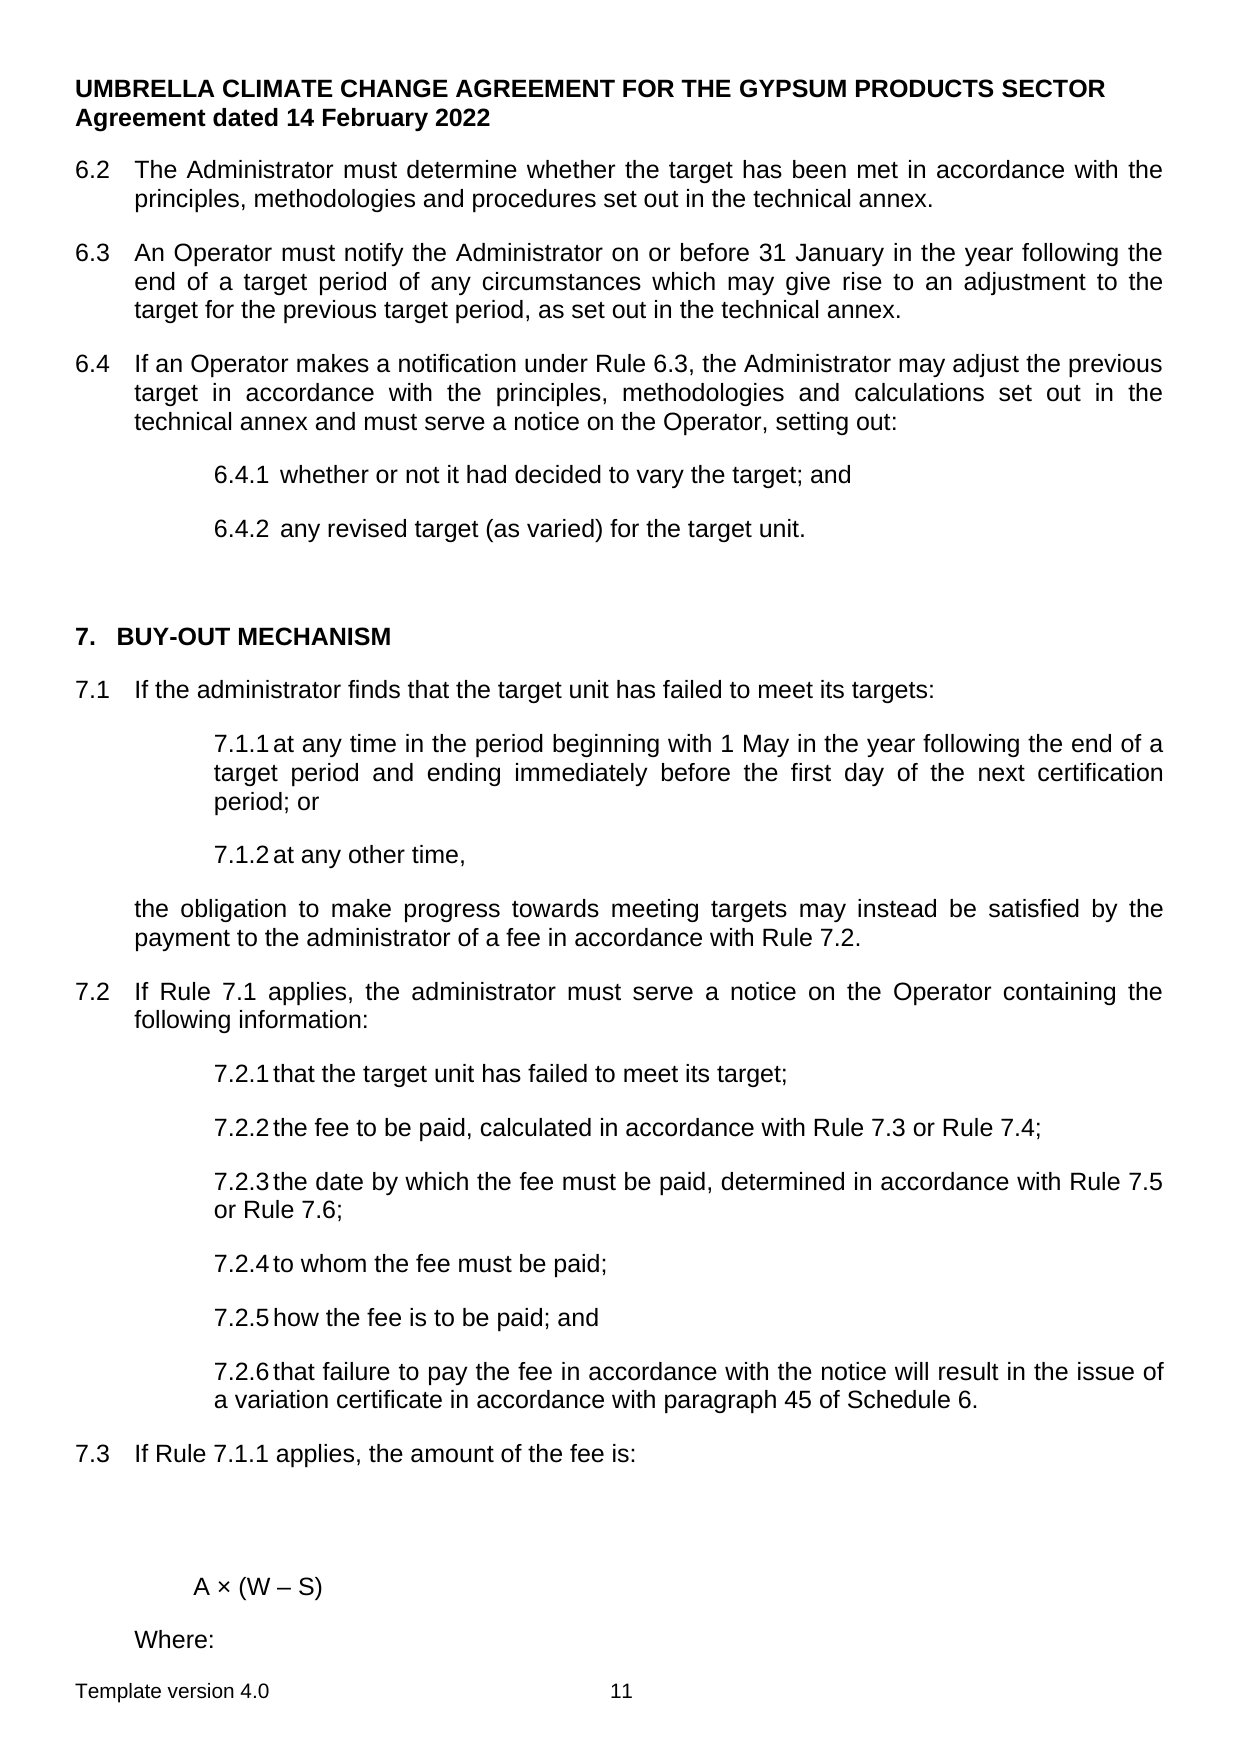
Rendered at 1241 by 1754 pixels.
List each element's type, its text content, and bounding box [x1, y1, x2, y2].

list to whom the fee must be paid; [214, 1249, 1165, 1278]
list If Rule 7.1.1 applies, the amount of the fee is: [75, 1439, 1165, 1468]
text Where: [134, 1625, 1165, 1654]
list whether or not it had decided to vary the target; and [214, 460, 1165, 489]
list If an Operator makes a notification under Rule 6.3, the Administrator may adjust the previous target in accordance with the principles, methodologies and calculations set out in the technical annex and must serve a notice on the Operator, setting out: [75, 349, 1165, 435]
list A × (W – S) [193, 1571, 1165, 1600]
list The Administrator must determine whether the target has been met in accordance with the principles, methodologies and procedures set out in the technical annex. [75, 155, 1165, 213]
list If the administrator finds that the target unit has failed to meet its targets: [75, 675, 1165, 704]
list the date by which the fee must be paid, determined in accordance with Rule 7.5 or Rule 7.6; [214, 1166, 1165, 1224]
list how the fee is to be paid; and [214, 1303, 1165, 1331]
list that failure to pay the fee in accordance with the notice will result in the issue of a variation certificate in accordance with paragraph 45 of Schedule 6. [214, 1356, 1165, 1414]
list An Operator must notify the Administrator on or before 31 January in the year following the end of a target period of any circumstances which may give rise to an adjustment to the target for the previous target period, as set out in the technical annex. [75, 238, 1165, 324]
list BUY-OUT MECHANISM [75, 621, 1165, 650]
list that the target unit has failed to meet its target; [214, 1059, 1165, 1088]
text the obligation to make progress towards meeting targets may instead be satisfied by the payment to the administrator of a fee in accordance with Rule 7.2. [134, 894, 1165, 951]
list If Rule 7.1 applies, the administrator must serve a notice on the Operator containing the following information: [75, 976, 1165, 1034]
list the fee to be paid, calculated in accordance with Rule 7.3 or Rule 7.4; [214, 1113, 1165, 1141]
list at any time in the period beginning with 1 May in the year following the end of a target period and ending immediately before the first day of the next certification period; or [214, 729, 1165, 815]
list any revised target (as varied) for the target unit. [214, 514, 1165, 543]
list at any other time, [214, 840, 1165, 869]
